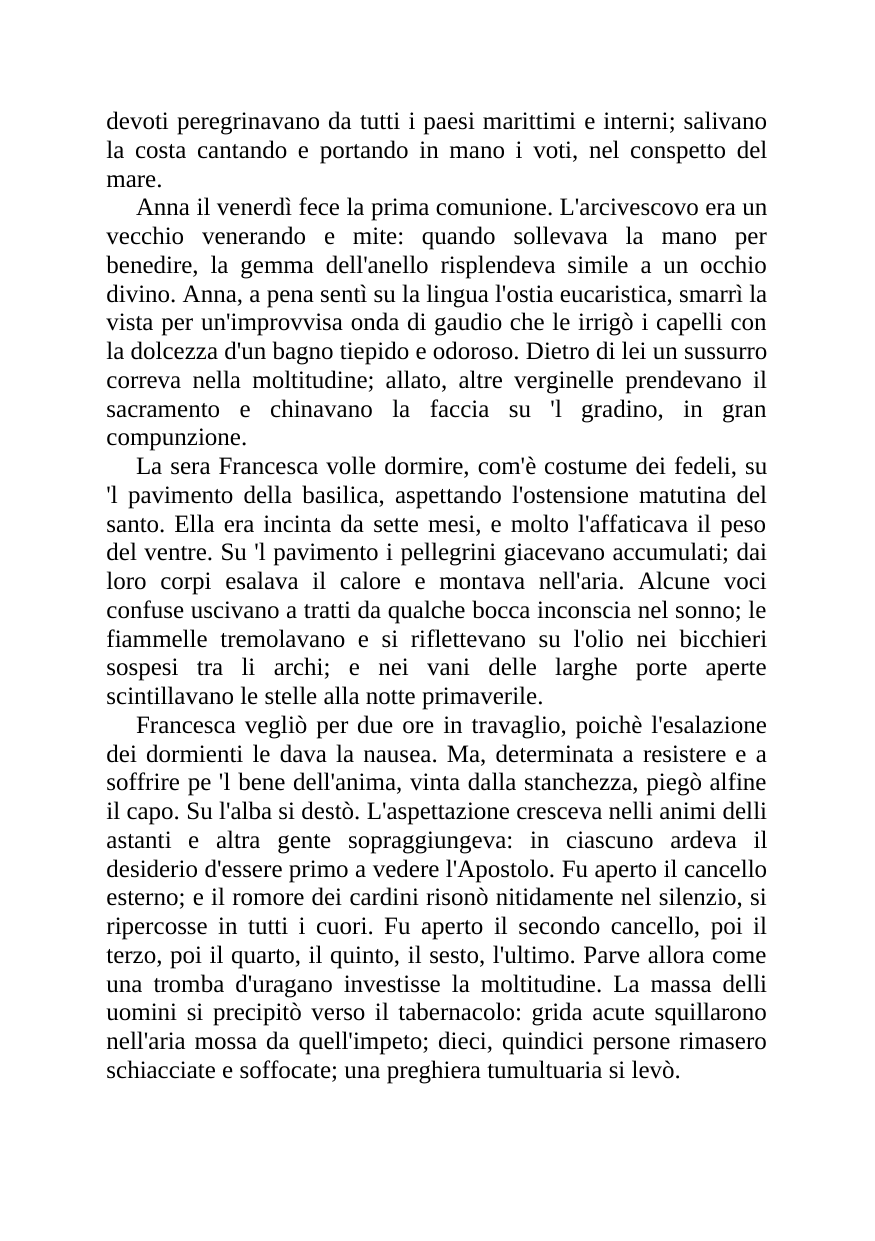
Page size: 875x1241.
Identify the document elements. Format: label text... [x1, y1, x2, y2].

text Anna il venerdì fece la prima comunione. L'arcivescovo era un vecchio venerando e mite: quando sollevava la mano per benedire, la gemma dell'anello risplendeva simile a un occhio divino. Anna, a pena sentì su la lingua l'ostia eucaristica, smarrì la vista per un'improvvisa onda di gaudio che le irrigò i capelli con la dolcezza d'un bagno tiepido e odoroso. Dietro di lei un sussurro correva nella moltitudine; allato, altre verginelle prendevano il sacramento e chinavano la faccia su 'l gradino, in gran compunzione. [106, 192, 768, 451]
text Francesca vegliò per due ore in travaglio, poichè l'esalazione dei dormienti le dava la nausea. Ma, determinata a resistere e a soffrire pe 'l bene dell'anima, vinta dalla stanchezza, piegò alfine il capo. Su l'alba si destò. L'aspettazione cresceva nelli animi delli astanti e altra gente sopraggiungeva: in ciascuno ardeva il desiderio d'essere primo a vedere l'Apostolo. Fu aperto il cancello esterno; e il romore dei cardini risonò nitidamente nel silenzio, si ripercosse in tutti i cuori. Fu aperto il secondo cancello, poi il terzo, poi il quarto, il quinto, il sesto, l'ultimo. Parve allora come una tromba d'uragano investisse la moltitudine. La massa delli uomini si precipitò verso il tabernacolo: grida acute squillarono nell'aria mossa da quell'impeto; dieci, quindici persone rimasero schiacciate e soffocate; una preghiera tumultuaria si levò. [106, 710, 768, 1084]
text devoti peregrinavano da tutti i paesi marittimi e interni; salivano la costa cantando e portando in mano i voti, nel conspetto del mare. [106, 106, 768, 192]
text La sera Francesca volle dormire, com'è costume dei fedeli, su 'l pavimento della basilica, aspettando l'ostensione matutina del santo. Ella era incinta da sette mesi, e molto l'affaticava il peso del ventre. Su 'l pavimento i pellegrini giacevano accumulati; dai loro corpi esalava il calore e montava nell'aria. Alcune voci confuse uscivano a tratti da qualche bocca inconscia nel sonno; le fiammelle tremolavano e si riflettevano su l'olio nei bicchieri sospesi tra li archi; e nei vani delle larghe porte aperte scintillavano le stelle alla notte primaverile. [106, 451, 768, 710]
